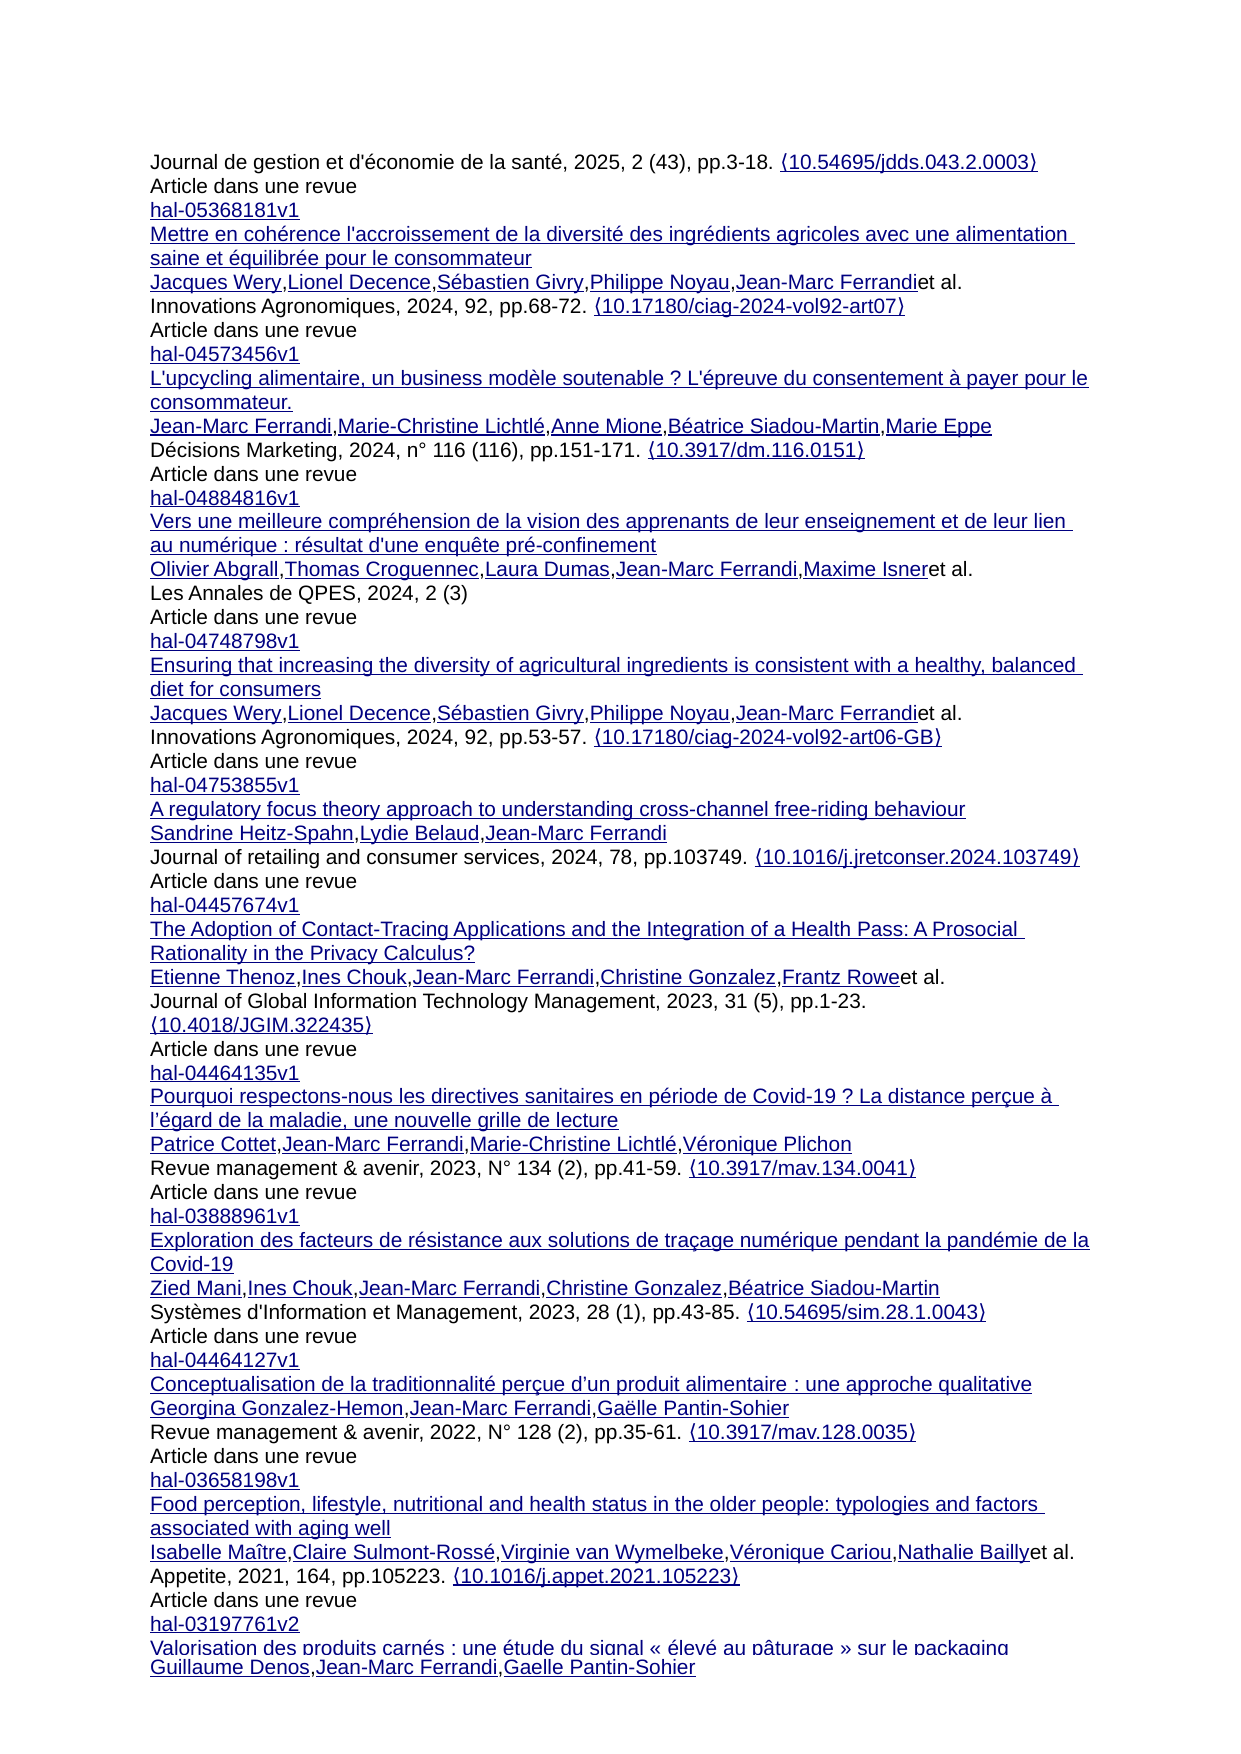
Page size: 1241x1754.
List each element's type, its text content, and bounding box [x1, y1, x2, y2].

table_cell A regulatory focus theory approach to understanding cross-channel free-riding behaviour Sandrine Heitz-Spahn,Lydie Belaud,Jean-Marc Ferrandi Journal of retailing and consumer services, 2024, 78, pp.103749. ⟨10.1016/j.jretconser.2024.103749⟩ Article dans une revue hal-04457674v1 [150, 797, 1090, 917]
table_cell Mettre en cohérence l'accroissement de la diversité des ingrédients agricoles avec une alimentation saine et équilibrée pour le consommateur Jacques Wery,Lionel Decence,Sébastien Givry,Philippe Noyau,Jean-Marc Ferrandiet al. Innovations Agronomiques, 2024, 92, pp.68-72. ⟨10.17180/ciag-2024-vol92-art07⟩ Article dans une revue hal-04573456v1 [150, 222, 1090, 366]
table_cell Covid-19 Zied Mani,Ines Chouk,Jean-Marc Ferrandi,Christine Gonzalez,Béatrice Siadou-Martin Systèmes d'Information et Management, 2023, 28 (1), pp.43-85. ⟨10.54695/sim.28.1.0043⟩ Article dans une revue hal-04464127v1 [150, 1250, 1090, 1372]
table_cell Pourquoi respectons-nous les directives sanitaires en période de Covid-19 ? La distance perçue à l’égard de la maladie, une nouvelle grille de lecture Patrice Cottet,Jean-Marc Ferrandi,Marie-Christine Lichtlé,Véronique Plichon Revue management & avenir, 2023, N° 134 (2), pp.41-59. ⟨10.3917/mav.134.0041⟩ Article dans une revue hal-03888961v1 [150, 1084, 1090, 1228]
table_header Journal de gestion et d'économie de la santé, 2025, 2 (43), pp.3-18. ⟨10.54695/jdds.043.2.0003⟩ Article dans une revue hal-05368181v1 [150, 150, 1090, 222]
table_cell Exploration des facteurs de résistance aux solutions de traçage numérique pendant la pandémie de la [150, 1228, 1090, 1249]
table_cell Food perception, lifestyle, nutritional and health status in the older people: typologies and factors associated with aging well Isabelle Maître,Claire Sulmont-Rossé,Virginie van Wymelbeke,Véronique Cariou,Nathalie Baillyet al. Appetite, 2021, 164, pp.105223. ⟨10.1016/j.appet.2021.105223⟩ Article dans une revue hal-03197761v2 [150, 1492, 1090, 1635]
table_cell L'upcycling alimentaire, un business modèle soutenable ? L'épreuve du consentement à payer pour le consommateur. Jean-Marc Ferrandi,Marie-Christine Lichtlé,Anne Mione,Béatrice Siadou-Martin,Marie Eppe Décisions Marketing, 2024, n° 116 (116), pp.151-171. ⟨10.3917/dm.116.0151⟩ Article dans une revue hal-04884816v1 [150, 366, 1090, 509]
table_cell Ensuring that increasing the diversity of agricultural ingredients is consistent with a healthy, balanced diet for consumers Jacques Wery,Lionel Decence,Sébastien Givry,Philippe Noyau,Jean-Marc Ferrandiet al. Innovations Agronomiques, 2024, 92, pp.53-57. ⟨10.17180/ciag-2024-vol92-art06-GB⟩ Article dans une revue hal-04753855v1 [150, 653, 1090, 797]
table_cell Valorisation des produits carnés : une étude du signal « élevé au pâturage » sur le packaging Guillaume Denos,Jean-Marc Ferrandi,Gaelle Pantin-Sohier [150, 1635, 1090, 1679]
table_cell The Adoption of Contact-Tracing Applications and the Integration of a Health Pass: A Prosocial Rationality in the Privacy Calculus? Etienne Thenoz,Ines Chouk,Jean-Marc Ferrandi,Christine Gonzalez,Frantz Roweet al. Journal of Global Information Technology Management, 2023, 31 (5), pp.1-23. ⟨10.4018/JGIM.322435⟩ Article dans une revue hal-04464135v1 [150, 917, 1090, 1084]
table_cell Conceptualisation de la traditionnalité perçue d’un produit alimentaire : une approche qualitative Georgina Gonzalez-Hemon,Jean-Marc Ferrandi,Gaëlle Pantin-Sohier Revue management & avenir, 2022, N° 128 (2), pp.35-61. ⟨10.3917/mav.128.0035⟩ Article dans une revue hal-03658198v1 [150, 1372, 1090, 1492]
table_cell Vers une meilleure compréhension de la vision des apprenants de leur enseignement et de leur lien au numérique : résultat d'une enquête pré-confinement Olivier Abgrall,Thomas Croguennec,Laura Dumas,Jean-Marc Ferrandi,Maxime Isneret al. Les Annales de QPES, 2024, 2 (3) Article dans une revue hal-04748798v1 [150, 509, 1090, 653]
